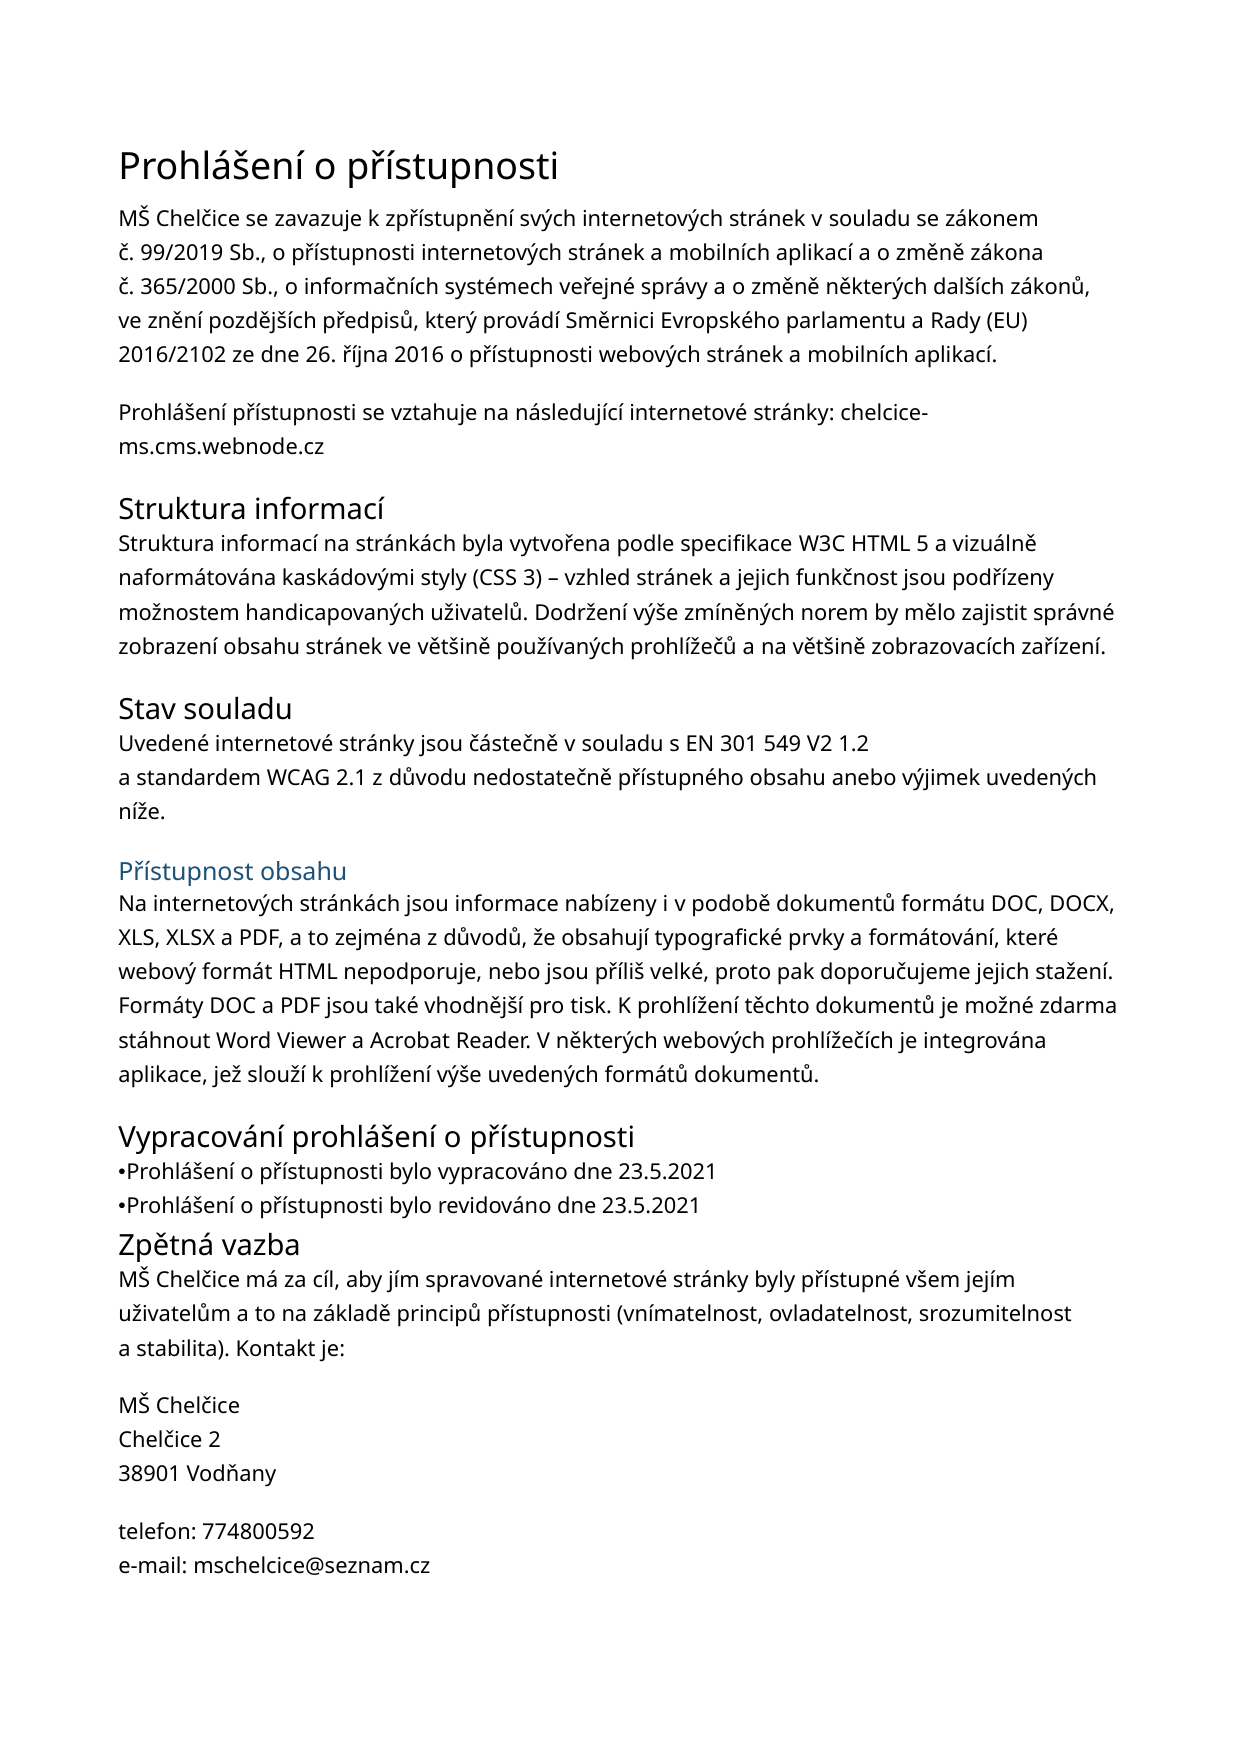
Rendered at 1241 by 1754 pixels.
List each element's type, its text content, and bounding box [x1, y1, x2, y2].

subtitle Stav souladu [118, 688, 1122, 728]
subtitle Struktura informací [118, 488, 1122, 528]
text Prohlášení přístupnosti se vztahuje na následující internetové stránky: chelcice-ms.cms.webnode.cz [118, 397, 1122, 461]
subtitle Přístupnost obsahu [118, 854, 1122, 888]
list Prohlášení o přístupnosti bylo vypracováno dne 23.5.2021 [118, 1156, 1122, 1186]
text MŠ Chelčice se zavazuje k zpřístupnění svých internetových stránek v souladu se zákonem č. 99/2019 Sb., o přístupnosti internetových stránek a mobilních aplikací a o změně zákona č. 365/2000 Sb., o informačních systémech veřejné správy a o změně některých dalších zákonů, ve znění pozdějších předpisů, který provádí Směrnici Evropského parlamentu a Rady (EU) 2016/2102 ze dne 26. října 2016 o přístupnosti webových stránek a mobilních aplikací. [118, 202, 1122, 369]
subtitle Vypracování prohlášení o přístupnosti [118, 1116, 1122, 1156]
text telefon: 774800592 e-mail: mschelcice@seznam.cz [118, 1516, 1122, 1580]
subtitle Prohlášení o přístupnosti [118, 139, 1122, 190]
text MŠ Chelčice má za cíl, aby jím spravované internetové stránky byly přístupné všem jejím uživatelům a to na základě principů přístupnosti (vnímatelnost, ovladatelnost, srozumitelnost a stabilita). Kontakt je: [118, 1264, 1122, 1362]
subtitle Zpětná vazba [118, 1224, 1122, 1264]
text Uvedené internetové stránky jsou částečně v souladu s EN 301 549 V2 1.2 a standardem WCAG 2.1 z důvodu nedostatečně přístupného obsahu anebo výjimek uvedených níže. [118, 728, 1122, 826]
text MŠ Chelčice Chelčice 2 38901 Vodňany [118, 1390, 1122, 1488]
list Prohlášení o přístupnosti bylo revidováno dne 23.5.2021 [118, 1190, 1122, 1220]
text Struktura informací na stránkách byla vytvořena podle specifikace W3C HTML 5 a vizuálně naformátována kaskádovými styly (CSS 3) – vzhled stránek a jejich funkčnost jsou podřízeny možnostem handicapovaných uživatelů. Dodržení výše zmíněných norem by mělo zajistit správné zobrazení obsahu stránek ve většině používaných prohlížečů a na většině zobrazovacích zařízení. [118, 528, 1122, 661]
text Na internetových stránkách jsou informace nabízeny i v podobě dokumentů formátu DOC, DOCX, XLS, XLSX a PDF, a to zejména z důvodů, že obsahují typografické prvky a formátování, které webový formát HTML nepodporuje, nebo jsou příliš velké, proto pak doporučujeme jejich stažení. Formáty DOC a PDF jsou také vhodnější pro tisk. K prohlížení těchto dokumentů je možné zdarma stáhnout Word Viewer a Acrobat Reader. V některých webových prohlížečích je integrována aplikace, jež slouží k prohlížení výše uvedených formátů dokumentů. [118, 888, 1122, 1089]
